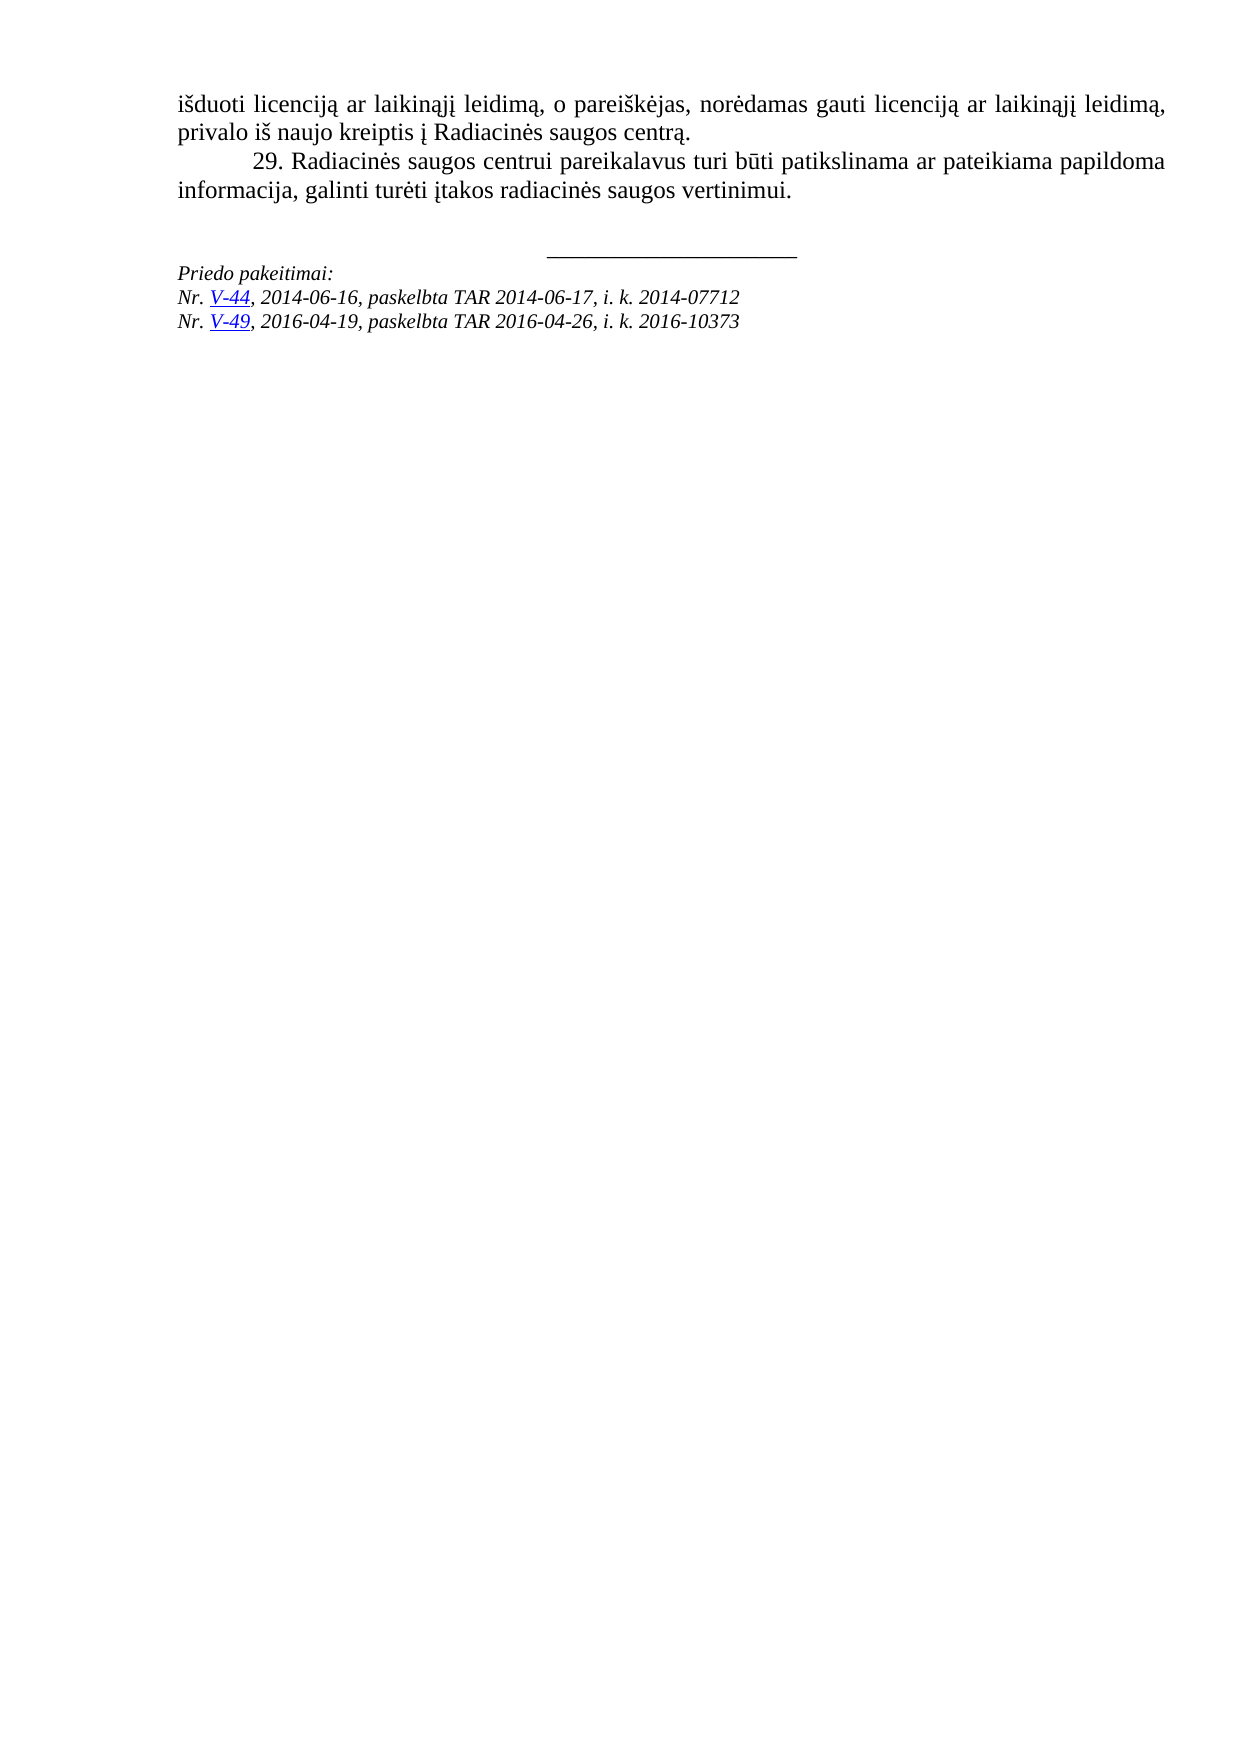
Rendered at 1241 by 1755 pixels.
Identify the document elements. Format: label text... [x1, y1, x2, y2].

text išduoti licenciją ar laikinąjį leidimą, o pareiškėjas, norėdamas gauti licenciją ar laikinąjį leidimą, privalo iš naujo kreiptis į Radiacinės saugos centrą. [177, 89, 1166, 146]
text Nr. V-44, 2014-06-16, paskelbta TAR 2014-06-17, i. k. 2014-07712 [177, 285, 1166, 309]
text Nr. V-49, 2016-04-19, paskelbta TAR 2016-04-26, i. k. 2016-10373 [177, 309, 1166, 333]
text 29. Radiacinės saugos centrui pareikalavus turi būti patikslinama ar pateikiama papildoma informacija, galinti turėti įtakos radiacinės saugos vertinimui. [177, 146, 1166, 204]
text ____________________ [177, 232, 1166, 261]
text Priedo pakeitimai: [177, 261, 1166, 285]
